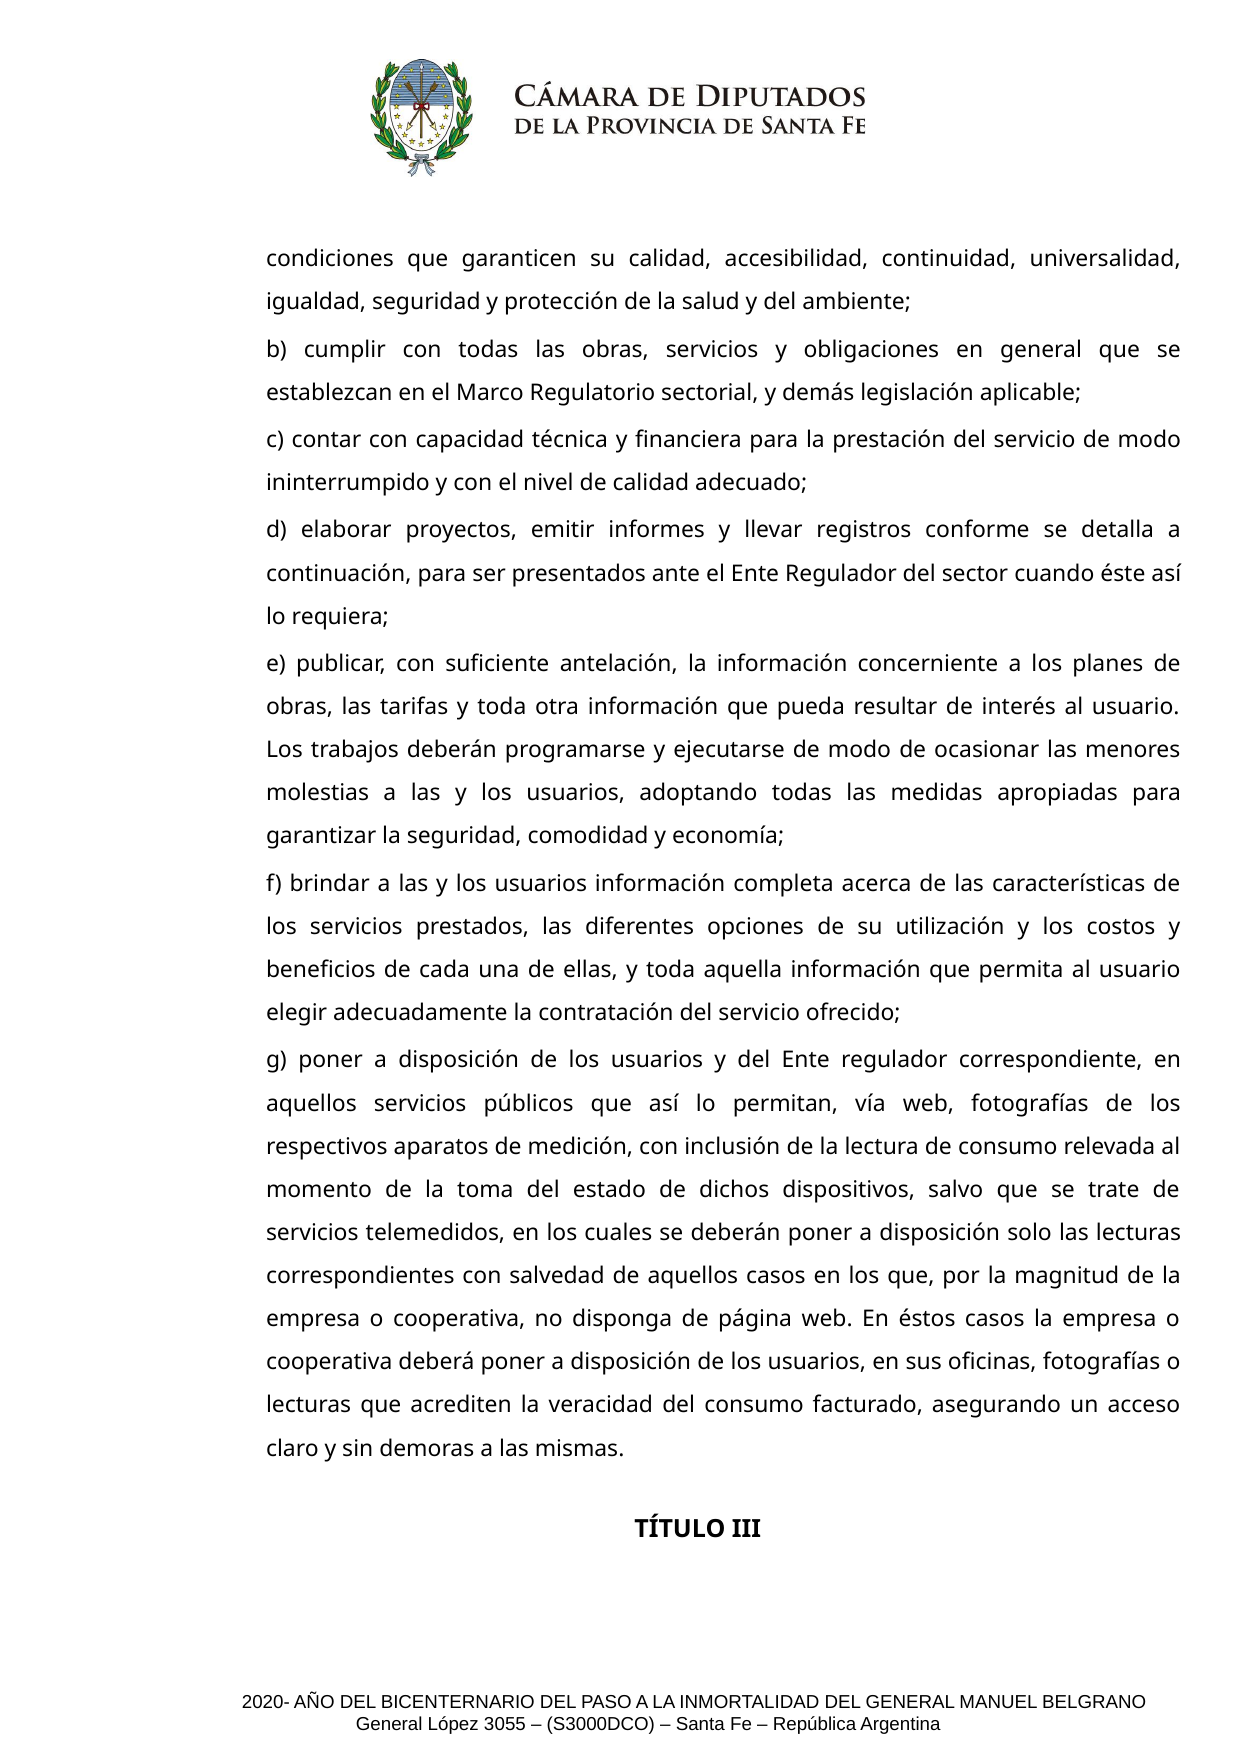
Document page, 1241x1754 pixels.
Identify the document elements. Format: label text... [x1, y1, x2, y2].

text e) publicar, con suficiente antelación, la información concerniente a los planes de obras, las tarifas y toda otra información que pueda resultar de interés al usuario. Los trabajos deberán programarse y ejecutarse de modo de ocasionar las menores molestias a las y los usuarios, adoptando todas las medidas apropiadas para garantizar la seguridad, comodidad y economía; [266, 647, 1182, 851]
picture [370, 59, 866, 181]
text f) brindar a las y los usuarios información completa acerca de las características de los servicios prestados, las diferentes opciones de su utilización y los costos y beneficios de cada una de ellas, y toda aquella información que permita al usuario elegir adecuadamente la contratación del servicio ofrecido; [266, 867, 1182, 1027]
text condiciones que garanticen su calidad, accesibilidad, continuidad, universalidad, igualdad, seguridad y protección de la salud y del ambiente; [266, 242, 1182, 317]
text c) contar con capacidad técnica y financiera para la prestación del servicio de modo ininterrumpido y con el nivel de calidad adecuado; [266, 423, 1182, 497]
text d) elaborar proyectos, emitir informes y llevar registros conforme se detalla a continuación, para ser presentados ante el Ente Regulador del sector cuando éste así lo requiera; [266, 513, 1182, 631]
text b) cumplir con todas las obras, servicios y obligaciones en general que se establezcan en el Marco Regulatorio sectorial, y demás legislación aplicable; [266, 333, 1182, 407]
text TÍTULO III [207, 1477, 1182, 1545]
text g) poner a disposición de los usuarios y del Ente regulador correspondiente, en aquellos servicios públicos que así lo permitan, vía web, fotografías de los respectivos aparatos de medición, con inclusión de la lectura de consumo relevada al momento de la toma del estado de dichos dispositivos, salvo que se trate de servicios telemedidos, en los cuales se deberán poner a disposición solo las lecturas correspondientes con salvedad de aquellos casos en los que, por la magnitud de la empresa o cooperativa, no disponga de página web. En éstos casos la empresa o cooperativa deberá poner a disposición de los usuarios, en sus oficinas, fotografías o lecturas que acrediten la veracidad del consumo facturado, asegurando un acceso claro y sin demoras a las mismas. [266, 1043, 1182, 1463]
